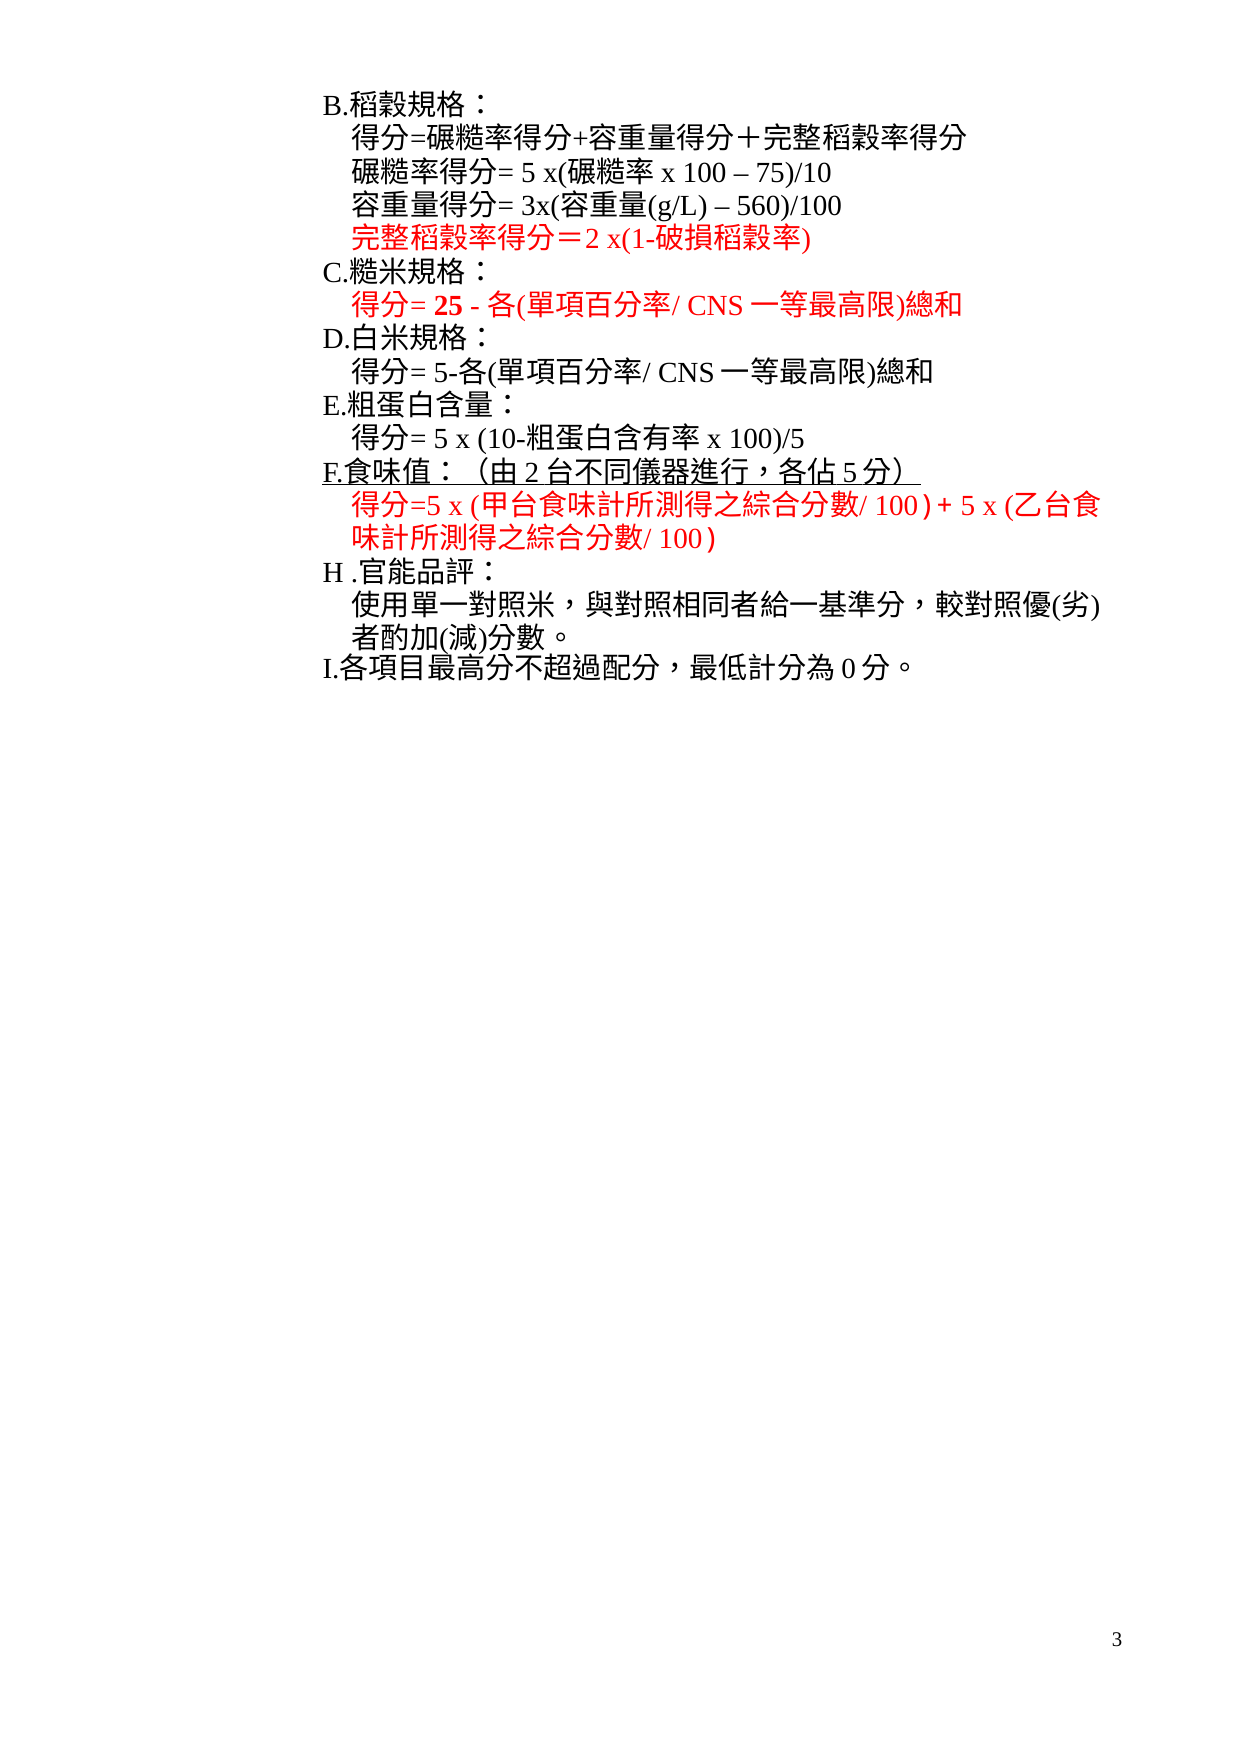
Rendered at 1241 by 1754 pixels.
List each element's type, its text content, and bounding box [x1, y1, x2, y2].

text 得分=碾糙率得分+容重量得分＋完整稻穀率得分 [351, 122, 1122, 155]
text I.各項目最高分不超過配分，最低計分為0分。 [322, 655, 1122, 684]
text 容重量得分= 3x(容重量(g/L) – 560)/100 [351, 189, 1122, 222]
text 完整稻穀率得分＝2 x(1-破損稻穀率) [351, 222, 1122, 255]
text E.粗蛋白含量： [322, 389, 1122, 422]
text 得分= 25 - 各(單項百分率/ CNS一等最高限)總和 [351, 289, 1122, 322]
text C.糙米規格： [322, 255, 1122, 289]
text 使用單一對照米，與對照相同者給一基準分，較對照優(劣)者酌加(減)分數。 [351, 589, 1122, 655]
text D.白米規格： [322, 322, 1122, 355]
text F.食味值：（由2台不同儀器進行，各佔5分） [322, 455, 1122, 489]
text 得分= 5-各(單項百分率/ CNS一等最高限)總和 [351, 355, 1122, 389]
text B.稻穀規格： [322, 89, 1122, 122]
text 得分=5 x (甲台食味計所測得之綜合分數/ 100)+ 5 x (乙台食味計所測得之綜合分數/ 100) [351, 489, 1122, 555]
text 得分= 5 x (10-粗蛋白含有率x 100)/5 [351, 422, 1122, 455]
text 碾糙率得分= 5 x(碾糙率x 100 – 75)/10 [351, 155, 1122, 189]
text H .官能品評： [322, 555, 1122, 589]
